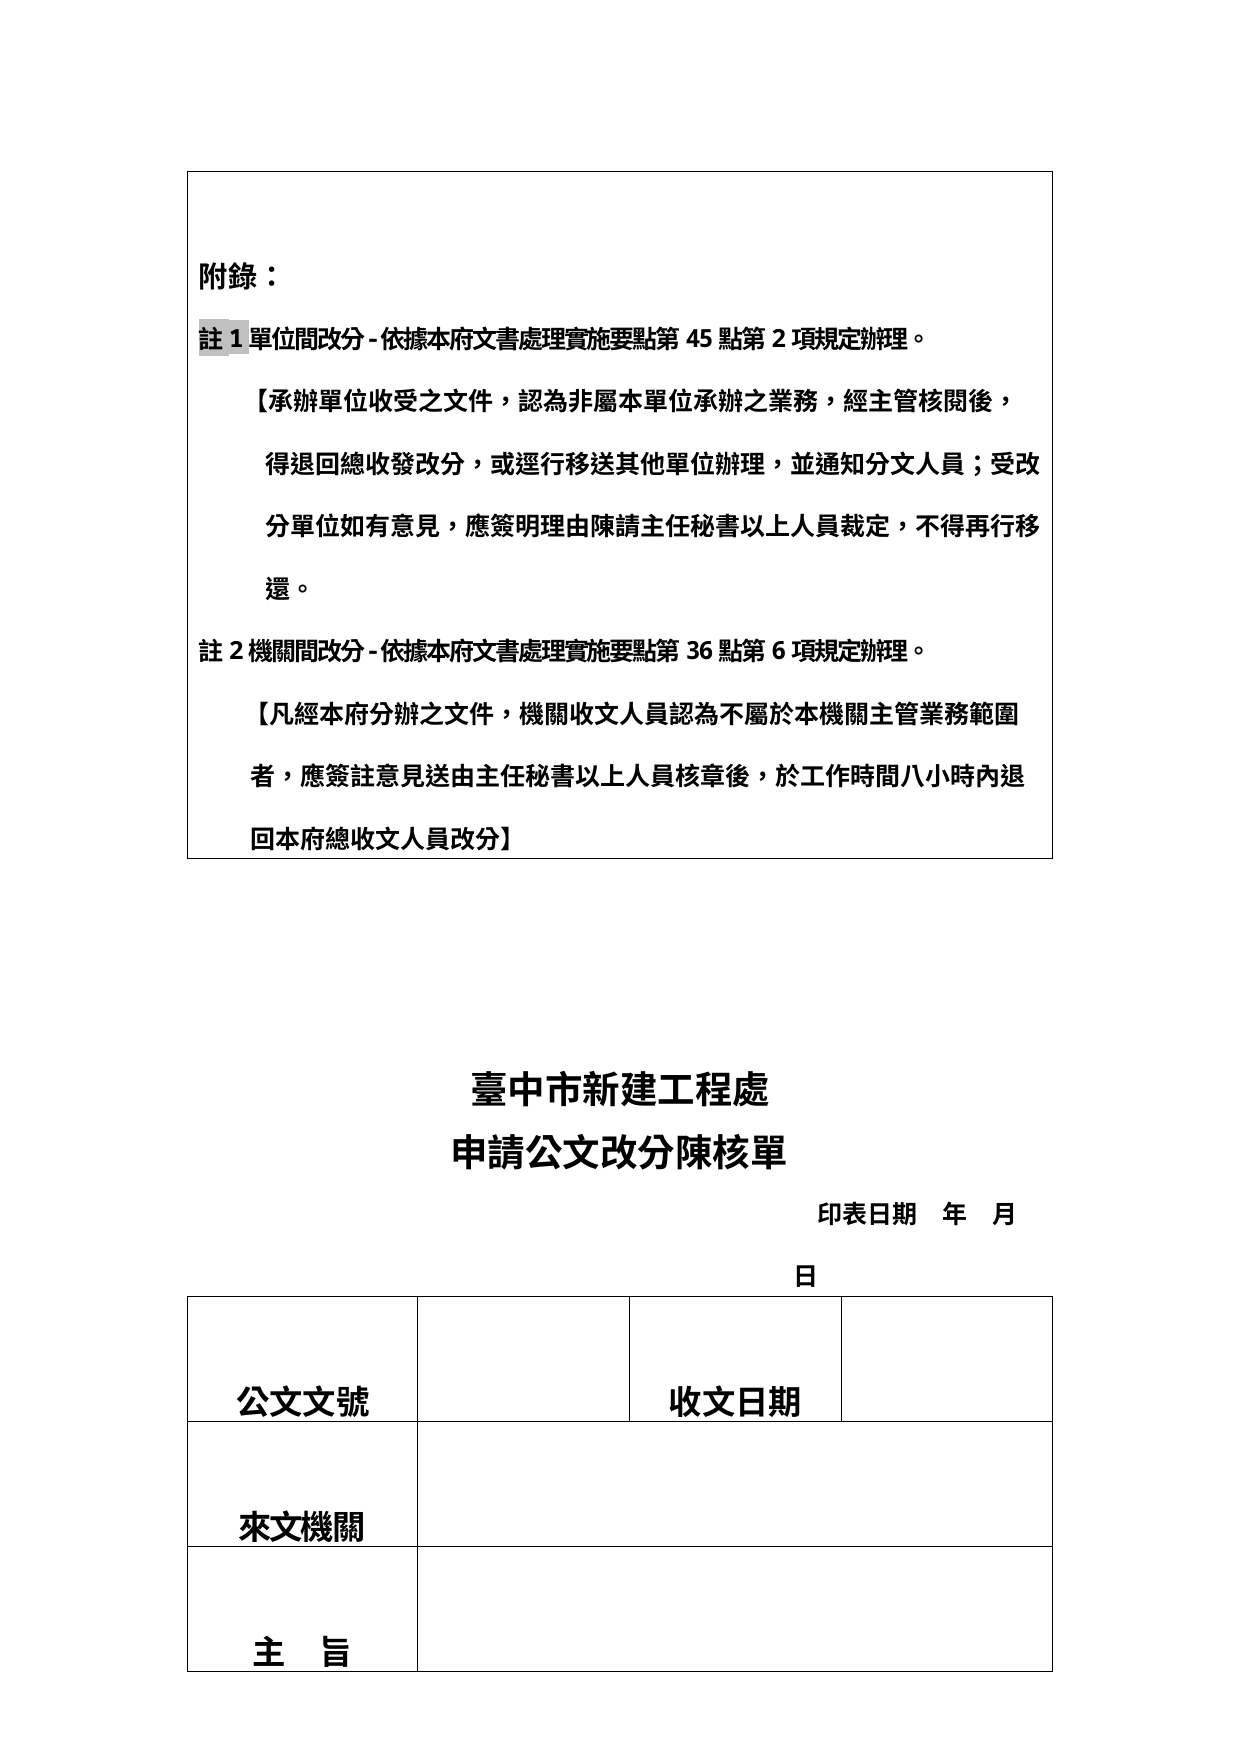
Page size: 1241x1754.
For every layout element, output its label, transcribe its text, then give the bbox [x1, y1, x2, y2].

text 申請公文改分陳核單 [187, 1108, 1053, 1171]
table_cell 主 旨 [188, 1547, 417, 1671]
table_header [418, 1297, 629, 1421]
table_header 收文日期 [630, 1297, 841, 1421]
table_cell 來文機關 [188, 1422, 417, 1546]
table_header 公文文號 [188, 1297, 417, 1421]
table_cell [418, 1422, 1052, 1546]
table_cell 附錄： 註1單位間改分-依據本府文書處理實施要點第45點第2項規定辦理。 【承辦單位收受之文件，認為非屬本單位承辦之業務，經主管核閱後，得退回總收發改分，或逕行移送其他單位辦理，並通知分文人員；受改分單位如有意見，應簽明理由陳請主任秘書以上人員裁定，不得再行移還。 註2機關間改分-依據本府文書處理實施要點第36點第6項規定辦理。 【凡經本府分辦之文件，機關收文人員認為不屬於本機關主管業務範圍者，應簽註意見送由主任秘書以上人員核章後，於工作時間八小時內退回本府總收文人員改分】 [188, 172, 1052, 858]
text 印表日期 年 月 日 [187, 1171, 1053, 1296]
table_header [842, 1297, 1052, 1421]
table_cell [418, 1547, 1052, 1671]
text 臺中市新建工程處 [187, 1046, 1053, 1108]
